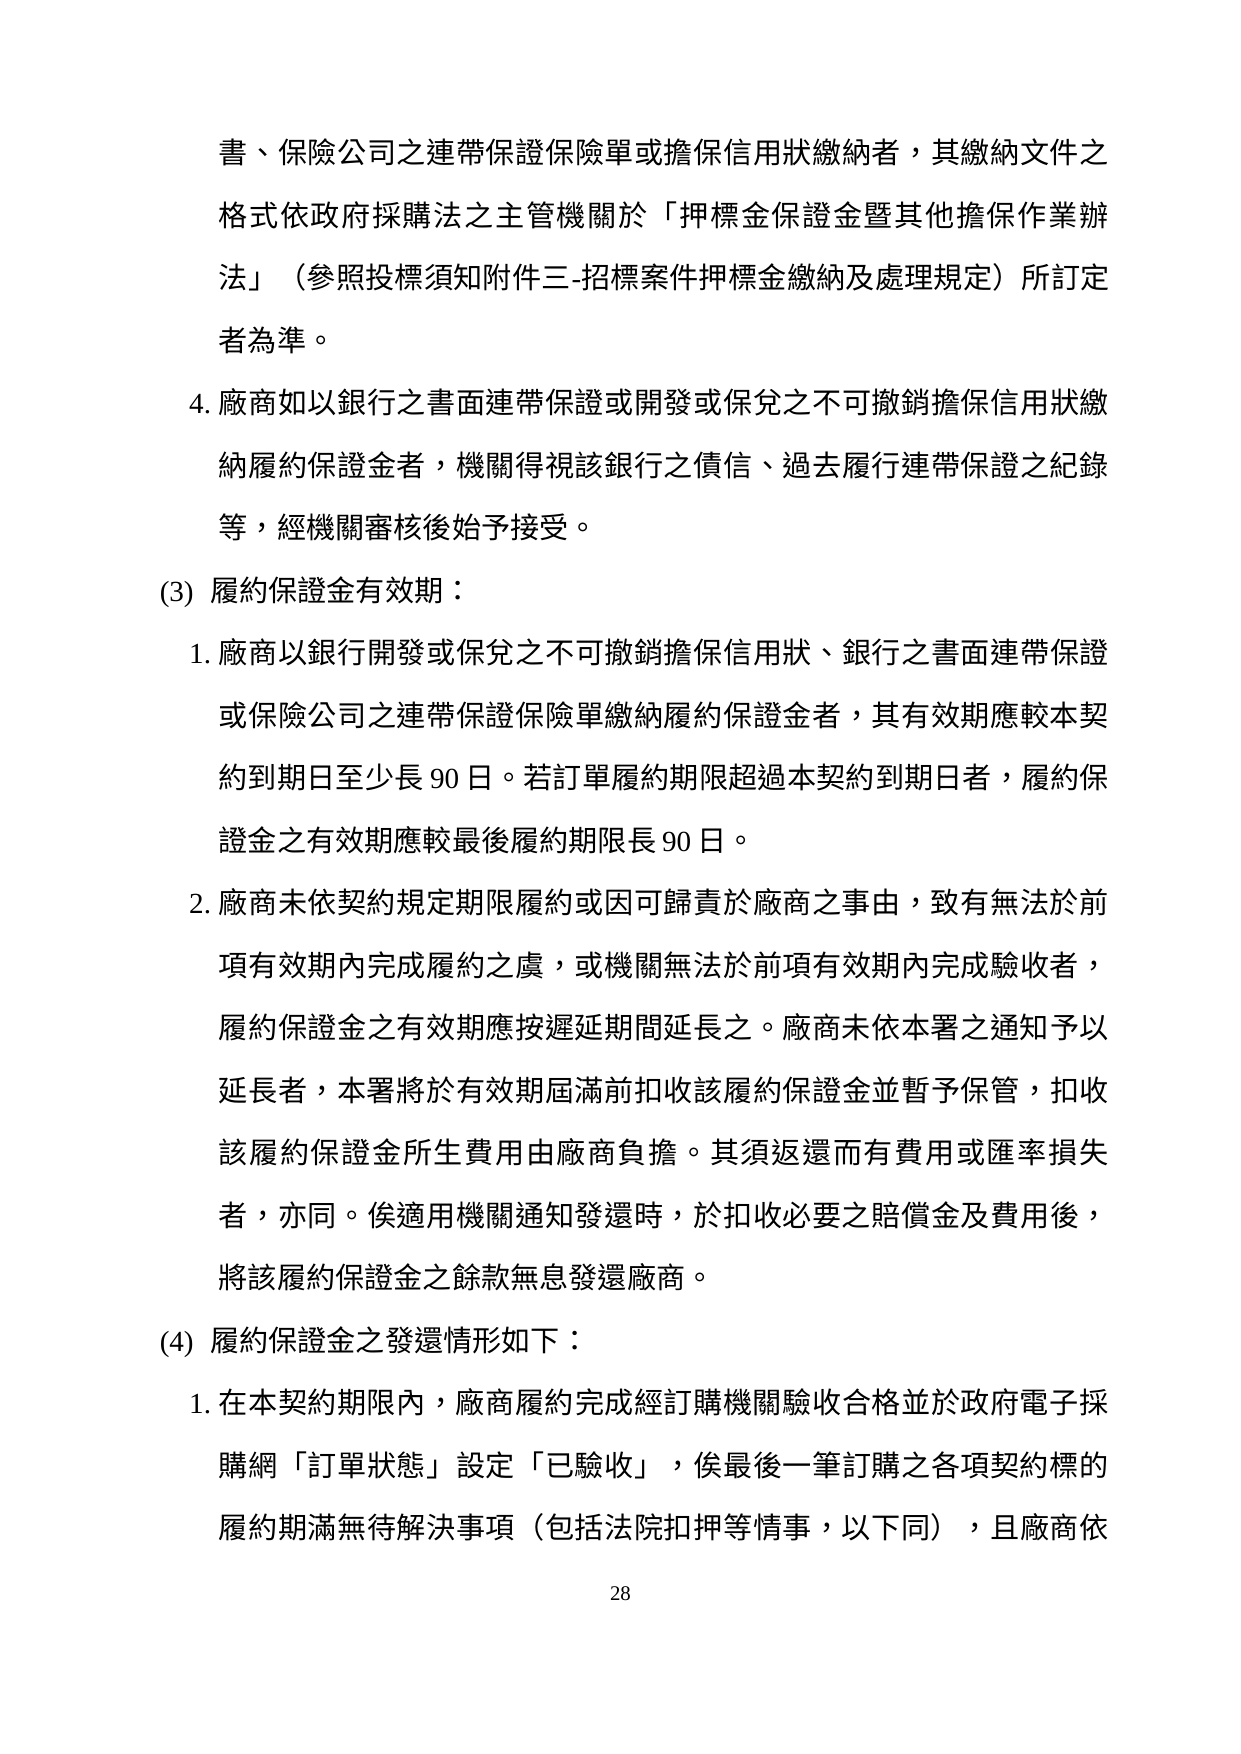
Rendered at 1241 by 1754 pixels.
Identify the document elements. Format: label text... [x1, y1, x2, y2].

list 履約保證金有效期： [159, 547, 1110, 609]
list 在本契約期限內，廠商履約完成經訂購機關驗收合格並於政府電子採購網「訂單狀態」設定「已驗收」，俟最後一筆訂購之各項契約標的履約期滿無待解決事項（包括法院扣押等情事，以下同），且廠商依 [189, 1359, 1110, 1547]
list 廠商以銀行開發或保兌之不可撤銷擔保信用狀、銀行之書面連帶保證或保險公司之連帶保證保險單繳納履約保證金者，其有效期應較本契約到期日至少長90日。若訂單履約期限超過本契約到期日者，履約保證金之有效期應較最後履約期限長90日。 [189, 609, 1110, 859]
list 履約保證金之發還情形如下： [159, 1297, 1110, 1359]
list 書、保險公司之連帶保證保險單或擔保信用狀繳納者，其繳納文件之格式依政府採購法之主管機關於「押標金保證金暨其他擔保作業辦法」（參照投標須知附件三-招標案件押標金繳納及處理規定）所訂定者為準。 [189, 109, 1110, 359]
list 廠商如以銀行之書面連帶保證或開發或保兌之不可撤銷擔保信用狀繳納履約保證金者，機關得視該銀行之債信、過去履行連帶保證之紀錄等，經機關審核後始予接受。 [189, 359, 1110, 547]
list 廠商未依契約規定期限履約或因可歸責於廠商之事由，致有無法於前項有效期內完成履約之虞，或機關無法於前項有效期內完成驗收者，履約保證金之有效期應按遲延期間延長之。廠商未依本署之通知予以延長者，本署將於有效期屆滿前扣收該履約保證金並暫予保管，扣收該履約保證金所生費用由廠商負擔。其須返還而有費用或匯率損失者，亦同。俟適用機關通知發還時，於扣收必要之賠償金及費用後，將該履約保證金之餘款無息發還廠商。 [189, 859, 1110, 1297]
